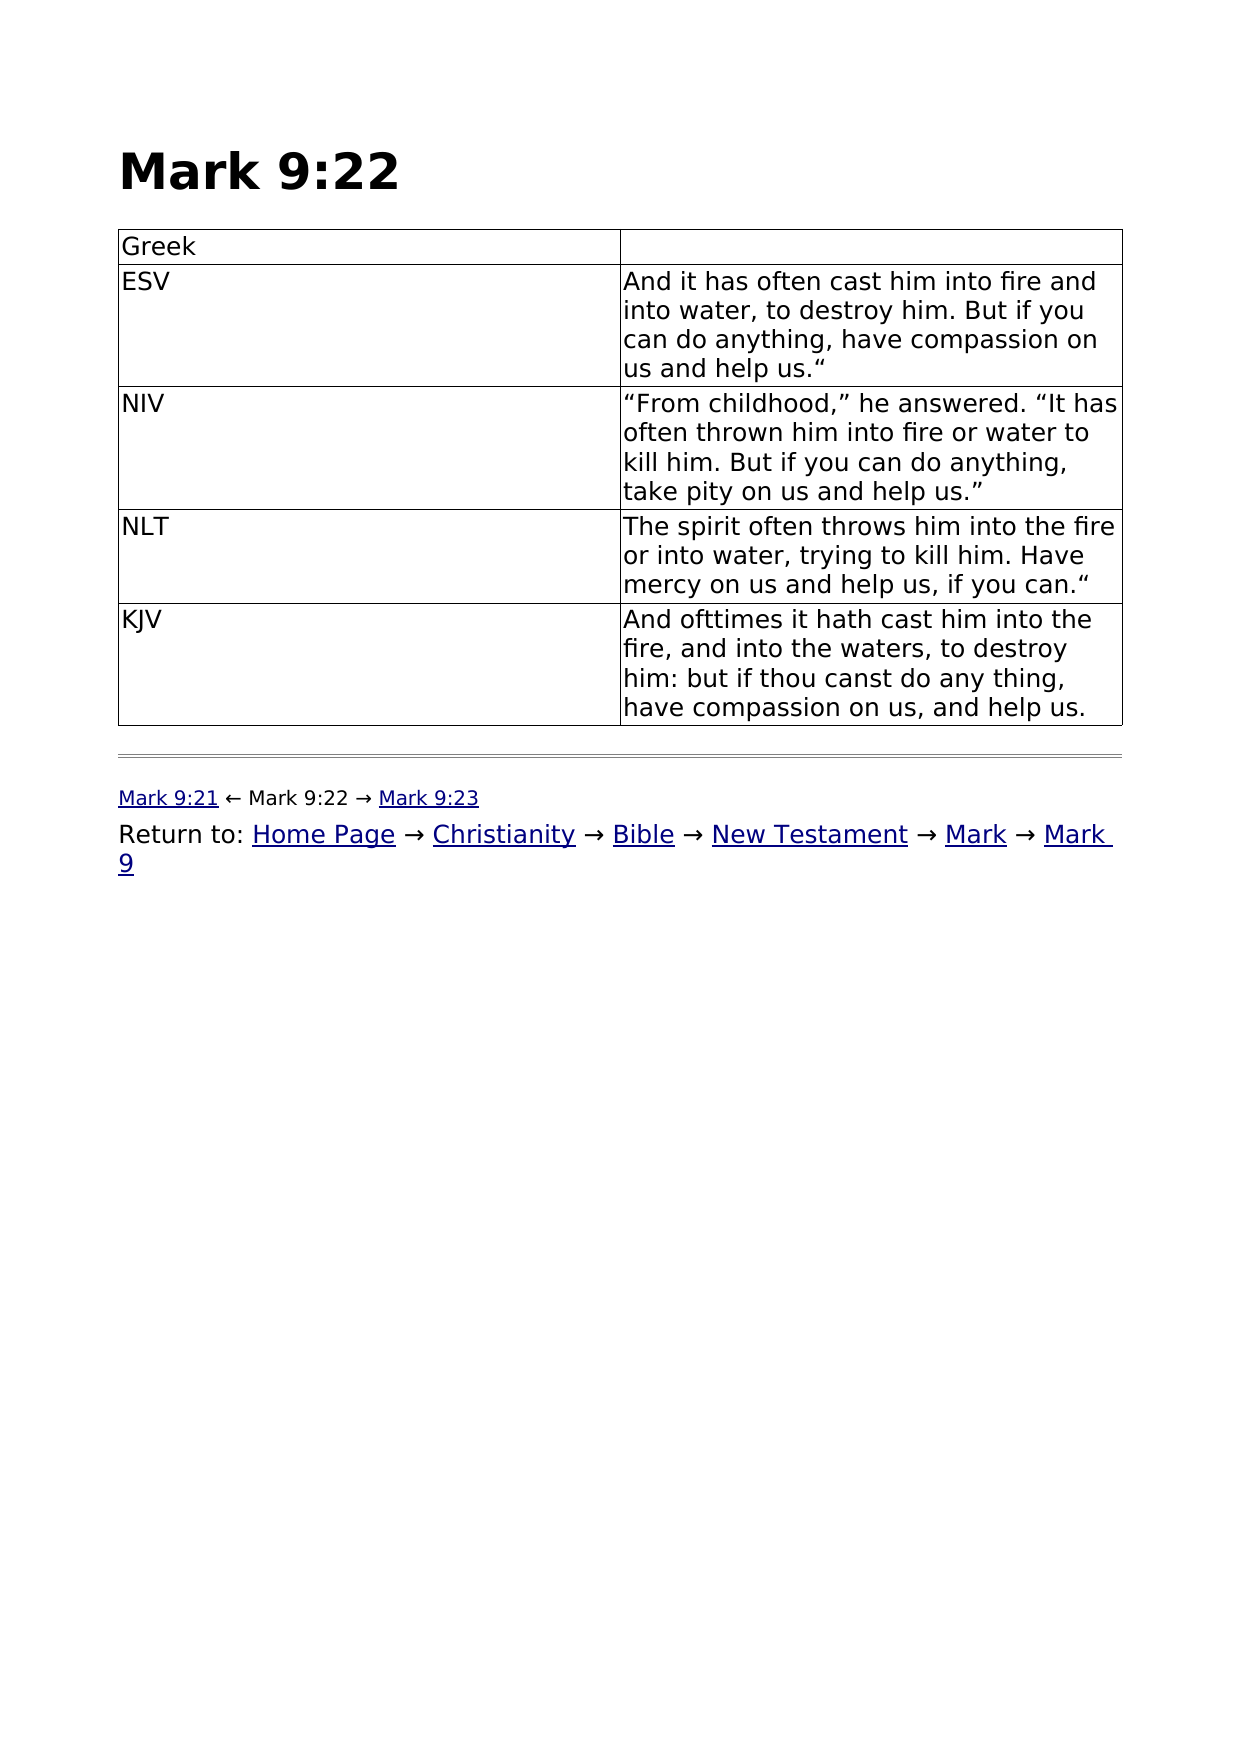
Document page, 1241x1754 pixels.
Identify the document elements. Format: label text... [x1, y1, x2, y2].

subtitle Mark 9:22 [118, 143, 1122, 201]
text Return to: Home Page → Christianity → Bible → New Testament → Mark → Mark 9 [118, 820, 1122, 879]
table_cell The spirit often throws him into the fire or into water, trying to kill him. Have mercy on us and help us, if you can.“ [621, 510, 1122, 602]
table_cell And ofttimes it hath cast him into the fire, and into the waters, to destroy him: but if thou canst do any thing, have compassion on us, and help us. [621, 604, 1122, 725]
text Mark 9:21 ← Mark 9:22 → Mark 9:23 [118, 786, 1122, 820]
table_cell KJV [119, 604, 620, 725]
table_cell “From childhood,” he answered. “It has often thrown him into fire or water to kill him. But if you can do anything, take pity on us and help us.” [621, 387, 1122, 509]
table_cell NLT [119, 510, 620, 602]
table_cell NIV [119, 387, 620, 509]
table_cell ESV [119, 265, 620, 386]
table_header [621, 230, 1122, 264]
table_cell And it has often cast him into fire and into water, to destroy him. But if you can do anything, have compassion on us and help us.“ [621, 265, 1122, 386]
table_header Greek [119, 230, 620, 264]
